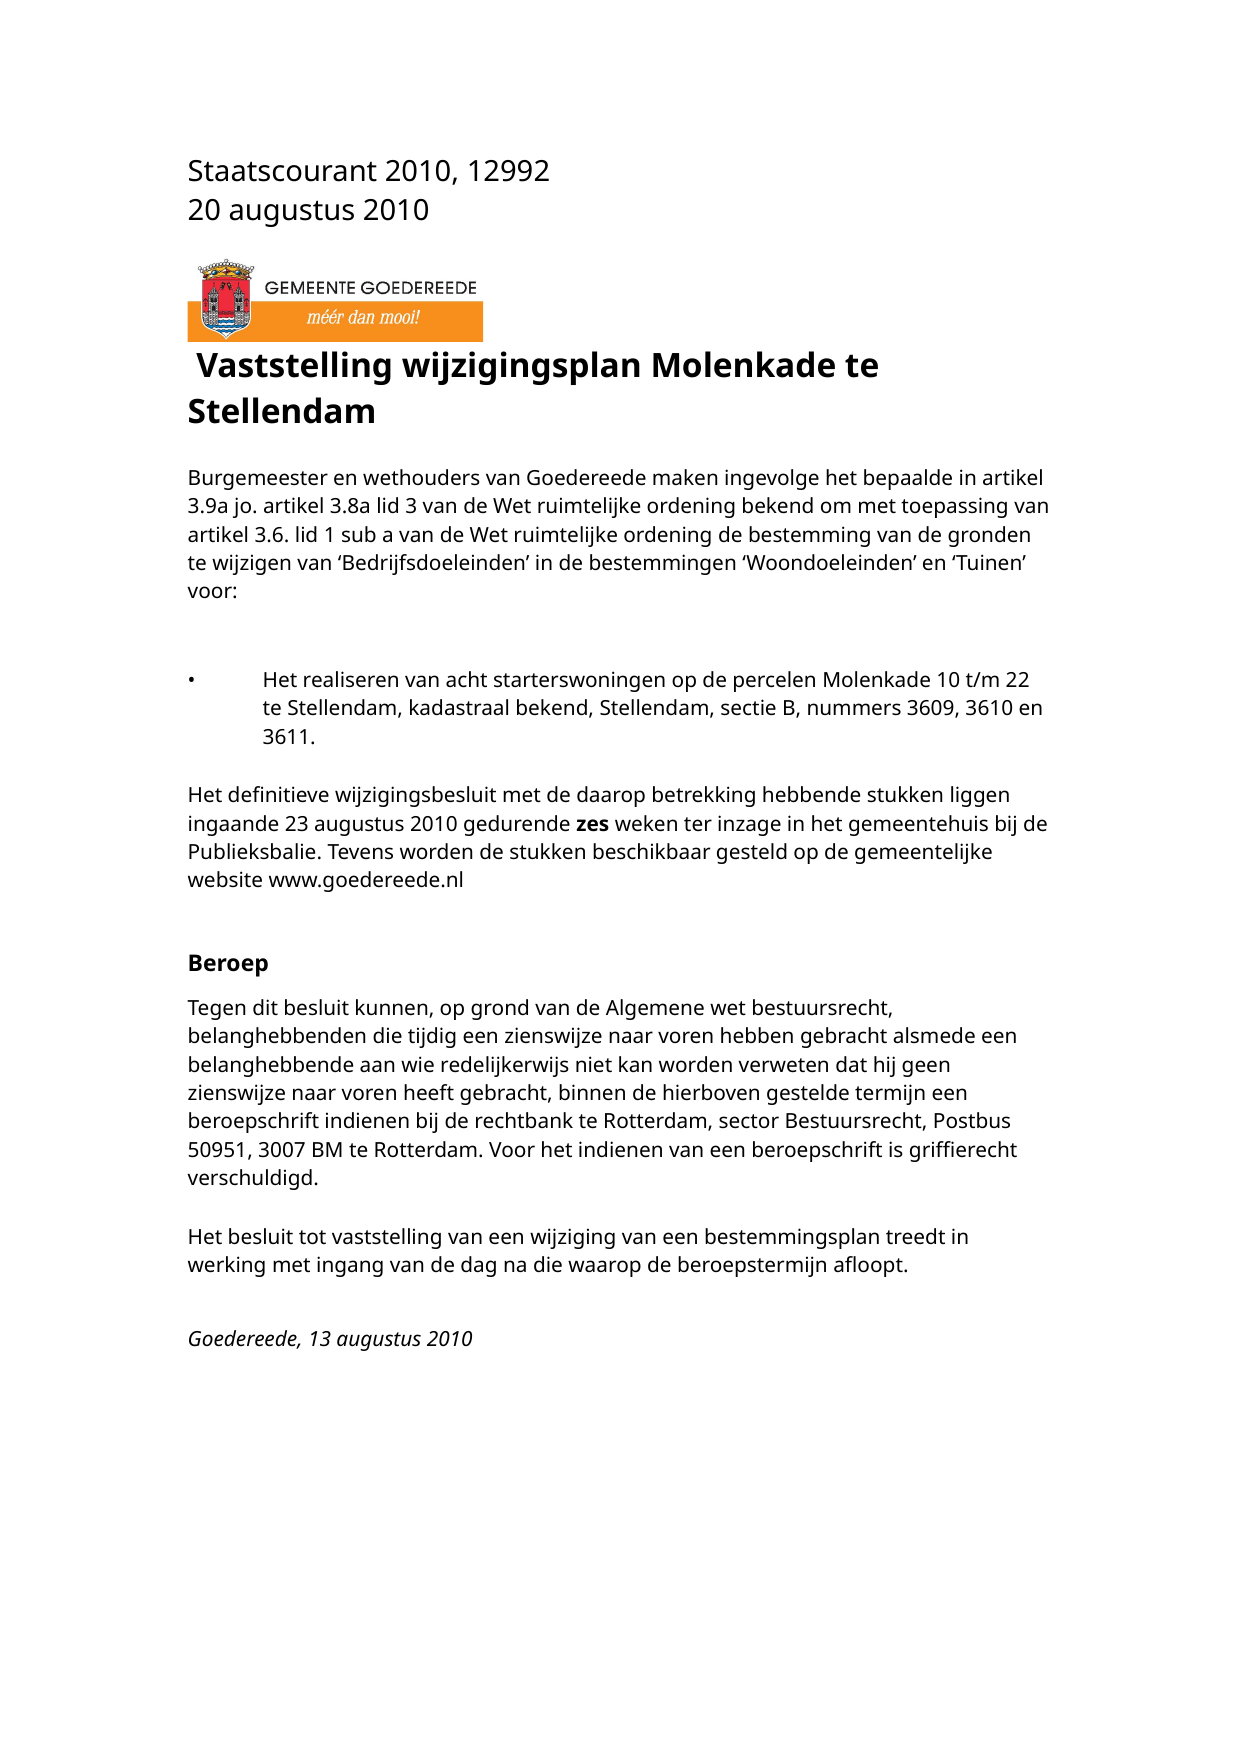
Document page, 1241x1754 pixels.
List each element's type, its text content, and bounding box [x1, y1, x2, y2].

list Het realiseren van acht starterswoningen op de percelen Molenkade 10 t/m 22 te Stellendam, kadastraal bekend, Stellendam, sectie B, nummers 3609, 3610 en 3611. [187, 665, 1053, 750]
text Tegen dit besluit kunnen, op grond van de Algemene wet bestuursrecht, belanghebbenden die tijdig een zienswijze naar voren hebben gebracht alsmede een belanghebbende aan wie redelijkerwijs niet kan worden verweten dat hij geen zienswijze naar voren heeft gebracht, binnen de hierboven gestelde termijn een beroepschrift indienen bij de rechtbank te Rotterdam, sector Bestuursrecht, Postbus 50951, 3007 BM te Rotterdam. Voor het indienen van een beroepschrift is griffierecht verschuldigd. [187, 993, 1053, 1192]
text Het definitieve wijzigingsbesluit met de daarop betrekking hebbende stukken liggen ingaande 23 augustus 2010 gedurende zes weken ter inzage in het gemeentehuis bij de Publieksbalie. Tevens worden de stukken beschikbaar gesteld op de gemeentelijke website www.goedereede.nl [187, 780, 1053, 894]
text Staatscourant 2010, 12992 [187, 150, 1053, 190]
subtitle Beroep [187, 947, 1053, 978]
subtitle Vaststelling wijzigingsplan Molenkade te Stellendam [187, 271, 1053, 433]
picture [187, 258, 484, 342]
text Goedereede, 13 augustus 2010 [187, 1324, 1053, 1352]
text Burgemeester en wethouders van Goedereede maken ingevolge het bepaalde in artikel 3.9a jo. artikel 3.8a lid 3 van de Wet ruimtelijke ordening bekend om met toepassing van artikel 3.6. lid 1 sub a van de Wet ruimtelijke ordening de bestemming van de gronden te wijzigen van ‘Bedrijfsdoeleinden’ in de bestemmingen ‘Woondoeleinden’ en ‘Tuinen’ voor: [187, 463, 1053, 605]
text Het besluit tot vaststelling van een wijziging van een bestemmingsplan treedt in werking met ingang van de dag na die waarop de beroepstermijn afloopt. [187, 1222, 1053, 1279]
text 20 augustus 2010 [187, 190, 1053, 229]
